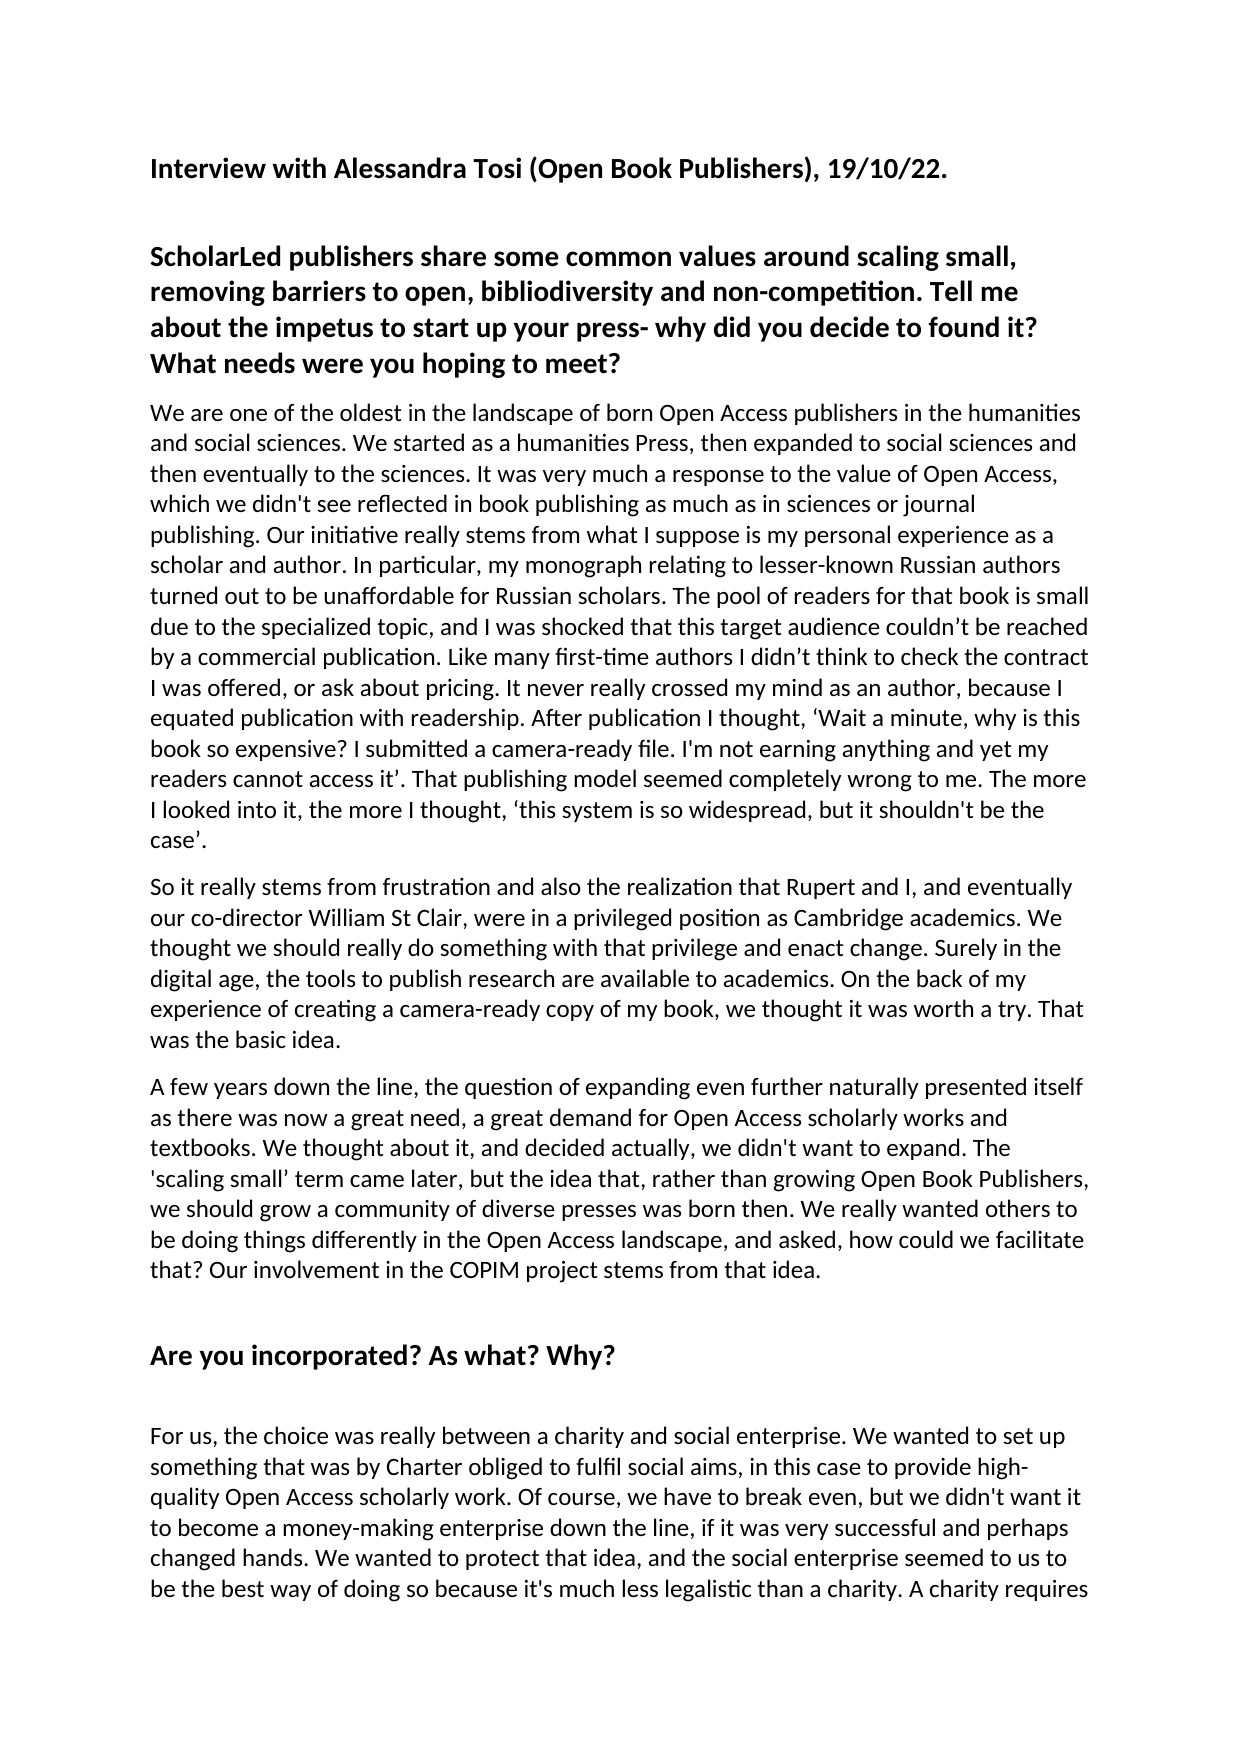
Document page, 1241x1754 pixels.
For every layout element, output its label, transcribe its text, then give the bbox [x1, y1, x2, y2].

text ScholarLed publishers share some common values around scaling small, removing barriers to open, bibliodiversity and non-competition. Tell me about the impetus to start up your press- why did you decide to found it? What needs were you hoping to meet? [150, 202, 1090, 380]
text For us, the choice was really between a charity and social enterprise. We wanted to set up something that was by Charter obliged to fulfil social aims, in this case to provide high-quality Open Access scholarly work. Of course, we have to break even, but we didn't want it to become a money-making enterprise down the line, if it was very successful and perhaps changed hands. We wanted to protect that idea, and the social enterprise seemed to us to be the best way of doing so because it's much less legalistic than a charity. A charity requires [150, 1389, 1090, 1603]
text We are one of the oldest in the landscape of born Open Access publishers in the humanities and social sciences. We started as a humanities Press, then expanded to social sciences and then eventually to the sciences. It was very much a response to the value of Open Access, which we didn't see reflected in book publishing as much as in sciences or journal publishing. Our initiative really stems from what I suppose is my personal experience as a scholar and author. In particular, my monograph relating to lesser-known Russian authors turned out to be unaffordable for Russian scholars. The pool of readers for that book is small due to the specialized topic, and I was shocked that this target audience couldn’t be reached by a commercial publication. Like many first-time authors I didn’t think to check the contract I was offered, or ask about pricing. It never really crossed my mind as an author, because I equated publication with readership. After publication I thought, ‘Wait a minute, why is this book so expensive? I submitted a camera-ready file. I'm not earning anything and yet my readers cannot access it’. That publishing model seemed completely wrong to me. The more I looked into it, the more I thought, ‘this system is so widespread, but it shouldn't be the case’. [150, 397, 1090, 855]
text Are you incorporated? As what? Why? [150, 1302, 1090, 1373]
text So it really stems from frustration and also the realization that Rupert and I, and eventually our co-director William St Clair, were in a privileged position as Cambridge academics. We thought we should really do something with that privilege and enact change. Surely in the digital age, the tools to publish research are available to academics. On the back of my experience of creating a camera-ready copy of my book, we thought it was worth a try. That was the basic idea. [150, 872, 1090, 1055]
text A few years down the line, the question of expanding even further naturally presented itself as there was now a great need, a great demand for Open Access scholarly works and textbooks. We thought about it, and decided actually, we didn't want to expand. The 'scaling small’ term came later, but the idea that, rather than growing Open Book Publishers, we should grow a community of diverse presses was born then. We really wanted others to be doing things differently in the Open Access landscape, and asked, how could we facilitate that? Our involvement in the COPIM project stems from that idea. [150, 1071, 1090, 1285]
text Interview with Alessandra Tosi (Open Book Publishers), 19/10/22. [150, 150, 1090, 186]
